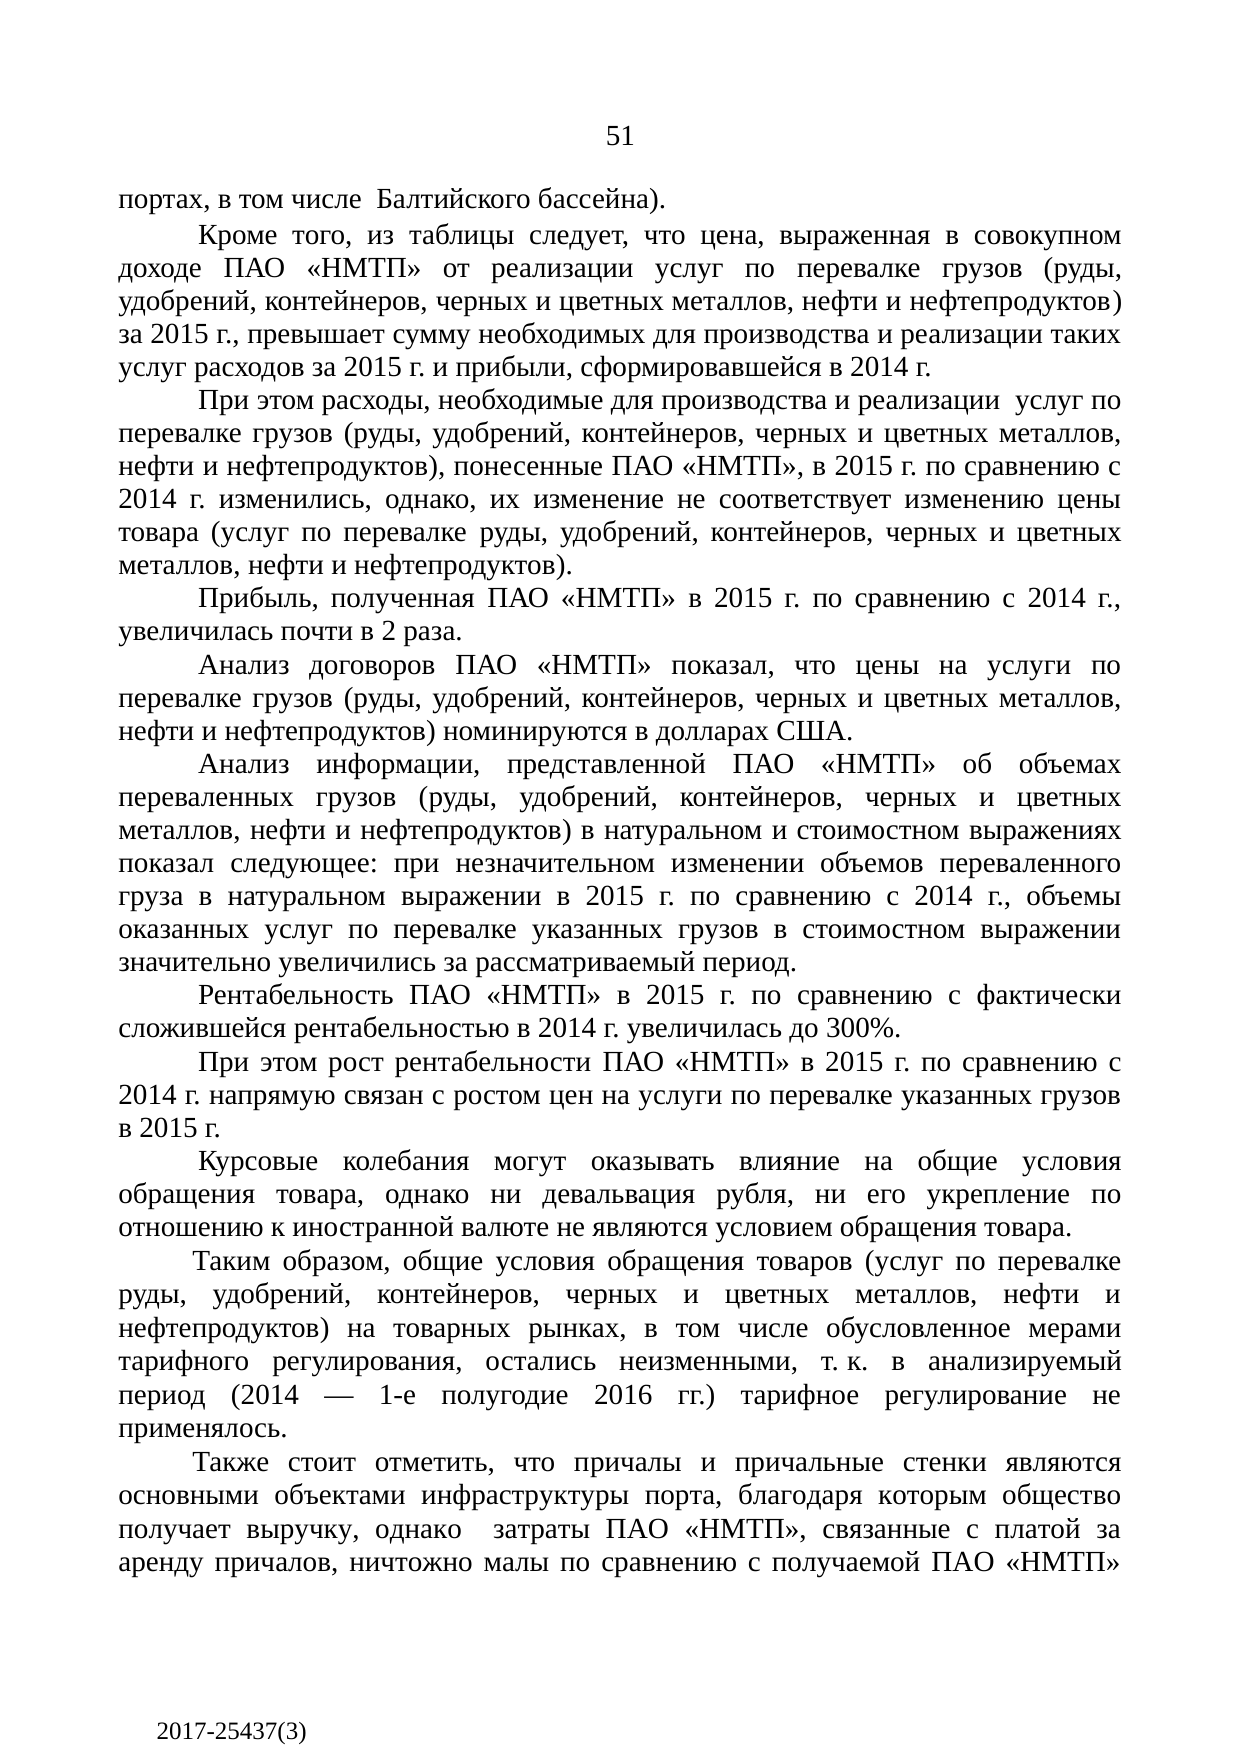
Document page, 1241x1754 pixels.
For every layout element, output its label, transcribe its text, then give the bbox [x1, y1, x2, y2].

text Рентабельность ПАО «НМТП» в 2015 г. по сравнению с фактически сложившейся рентабельностью в 2014 г. увеличилась до 300%. [118, 977, 1122, 1044]
text портах, в том числе Балтийского бассейна). [118, 181, 1122, 215]
text Также стоит отметить, что причалы и причальные стенки являются основными объектами инфраструктуры порта, благодаря которым общество получает выручку, однако затраты ПАО «НМТП», связанные с платой за аренду причалов, ничтожно малы по сравнению с получаемой ПАО «НМТП» [118, 1444, 1122, 1578]
text Прибыль, полученная ПАО «НМТП» в 2015 г. по сравнению с 2014 г., увеличилась почти в 2 раза. [118, 581, 1122, 647]
text Анализ договоров ПАО «НМТП» показал, что цены на услуги по перевалке грузов (руды, удобрений, контейнеров, черных и цветных металлов, нефти и нефтепродуктов) номинируются в долларах США. [118, 647, 1122, 746]
text Кроме того, из таблицы следует, что цена, выраженная в совокупном доходе ПАО «НМТП» от реализации услуг по перевалке грузов (руды, удобрений, контейнеров, черных и цветных металлов, нефти и нефтепродуктов) за 2015 г., превышает сумму необходимых для производства и реализации таких услуг расходов за 2015 г. и прибыли, сформировавшейся в 2014 г. [118, 217, 1122, 382]
text Курсовые колебания могут оказывать влияние на общие условия обращения товара, однако ни девальвация рубля, ни его укрепление по отношению к иностранной валюте не являются условием обращения товара. [118, 1143, 1122, 1243]
text Анализ информации, представленной ПАО «НМТП» об объемах переваленных грузов (руды, удобрений, контейнеров, черных и цветных металлов, нефти и нефтепродуктов) в натуральном и стоимостном выражениях показал следующее: при незначительном изменении объемов переваленного груза в натуральном выражении в 2015 г. по сравнению с 2014 г., объемы оказанных услуг по перевалке указанных грузов в стоимостном выражении значительно увеличились за рассматриваемый период. [118, 746, 1122, 977]
text При этом расходы, необходимые для производства и реализации услуг по перевалке грузов (руды, удобрений, контейнеров, черных и цветных металлов, нефти и нефтепродуктов), понесенные ПАО «НМТП», в 2015 г. по сравнению с 2014 г. изменились, однако, их изменение не соответствует изменению цены товара (услуг по перевалке руды, удобрений, контейнеров, черных и цветных металлов, нефти и нефтепродуктов). [118, 382, 1122, 581]
text Таким образом, общие условия обращения товаров (услуг по перевалке руды, удобрений, контейнеров, черных и цветных металлов, нефти и нефтепродуктов) на товарных рынках, в том числе обусловленное мерами тарифного регулирования, остались неизменными, т. к. в анализируемый период (2014 — 1-е полугодие 2016 гг.) тарифное регулирование не применялось. [118, 1243, 1122, 1444]
text При этом рост рентабельности ПАО «НМТП» в 2015 г. по сравнению с 2014 г. напрямую связан с ростом цен на услуги по перевалке указанных грузов в 2015 г. [118, 1044, 1122, 1143]
